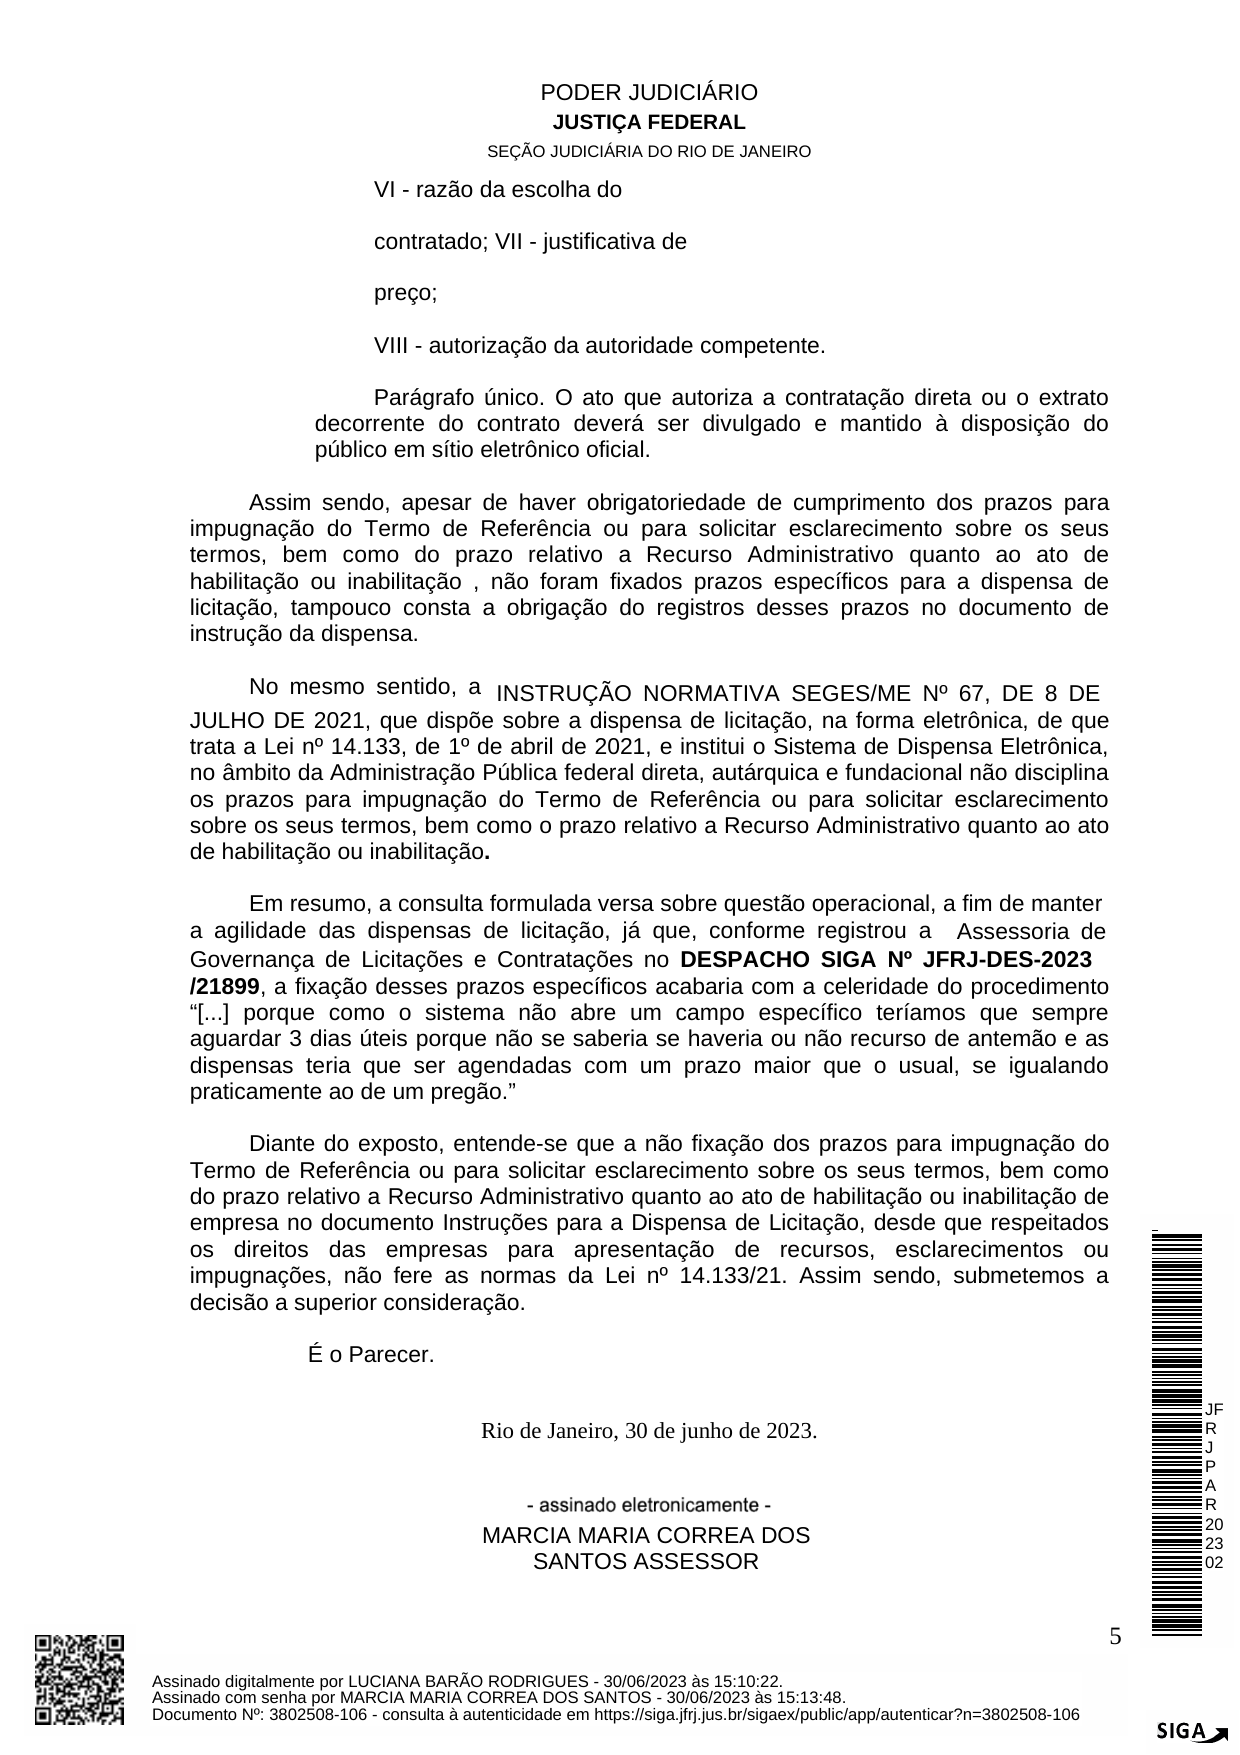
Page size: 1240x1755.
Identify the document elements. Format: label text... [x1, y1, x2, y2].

text É o Parecer. [308, 1341, 1139, 1367]
text Em resumo, a consulta formulada versa sobre questão operacional, a fim de manter [249, 890, 1239, 917]
text Parágrafo único. O ato que autoriza a contratação direta ou o extrato decorrente do contrato deverá ser divulgado e mantido à disposição do público em sítio eletrônico oficial. [314, 384, 1109, 463]
text MARCIA MARIA CORREA DOS SANTOS ASSESSOR [432, 1522, 861, 1574]
text VIII - autorização da autoridade competente. [374, 332, 1239, 358]
text /21899, a fixação desses prazos específicos acabaria com a celeridade do procedimento “[...] porque como o sistema não abre um campo específico teríamos que sempre aguardar 3 dias úteis porque não se saberia se haveria ou não recurso de antemão e as dispensas teria que ser agendadas com um prazo maior que o usual, se igualando praticamente ao de um pregão.” [189, 973, 1109, 1104]
text INSTRUÇÃO NORMATIVA SEGES/ME Nº 67, DE 8 DE [496, 680, 1239, 706]
text No mesmo sentido, a [249, 673, 484, 699]
text Assim sendo, apesar de haver obrigatoriedade de cumprimento dos prazos para impugnação do Termo de Referência ou para solicitar esclarecimento sobre os seus termos, bem como do prazo relativo a Recurso Administrativo quanto ao ato de habilitação ou inabilitação , não foram fixados prazos específicos para a dispensa de licitação, tampouco consta a obrigação do registros desses prazos no documento de instrução da dispensa. [189, 489, 1109, 647]
text JULHO DE 2021, que dispõe sobre a dispensa de licitação, na forma eletrônica, de que trata a Lei nº 14.133, de 1º de abril de 2021, e institui o Sistema de Dispensa Eletrônica, no âmbito da Administração Pública federal direta, autárquica e fundacional não disciplina os prazos para impugnação do Termo de Referência ou para solicitar esclarecimento sobre os seus termos, bem como o prazo relativo a Recurso Administrativo quanto ao ato de habilitação ou inabilitação. [189, 707, 1109, 865]
text Diante do exposto, entende-se que a não fixação dos prazos para impugnação do Termo de Referência ou para solicitar esclarecimento sobre os seus termos, bem como do prazo relativo a Recurso Administrativo quanto ao ato de habilitação ou inabilitação de empresa no documento Instruções para a Dispensa de Licitação, desde que respeitados os direitos das empresas para apresentação de recursos, esclarecimentos ou impugnações, não fere as normas da Lei nº 14.133/21. Assim sendo, submetemos a decisão a superior consideração. [189, 1130, 1109, 1315]
list - razão da escolha do contratado; VII - justificativa de preço; [374, 176, 743, 306]
text Assessoria de [957, 918, 1239, 945]
text Governança de Licitações e Contratações no DESPACHO SIGA Nº JFRJ-DES-2023 [189, 946, 1239, 972]
text a agilidade das dispensas de licitação, já que, conforme registrou a [189, 917, 944, 944]
text Rio de Janeiro, 30 de junho de 2023. [384, 1418, 914, 1444]
text JFRJPAR202302240A [1205, 1400, 1224, 1571]
